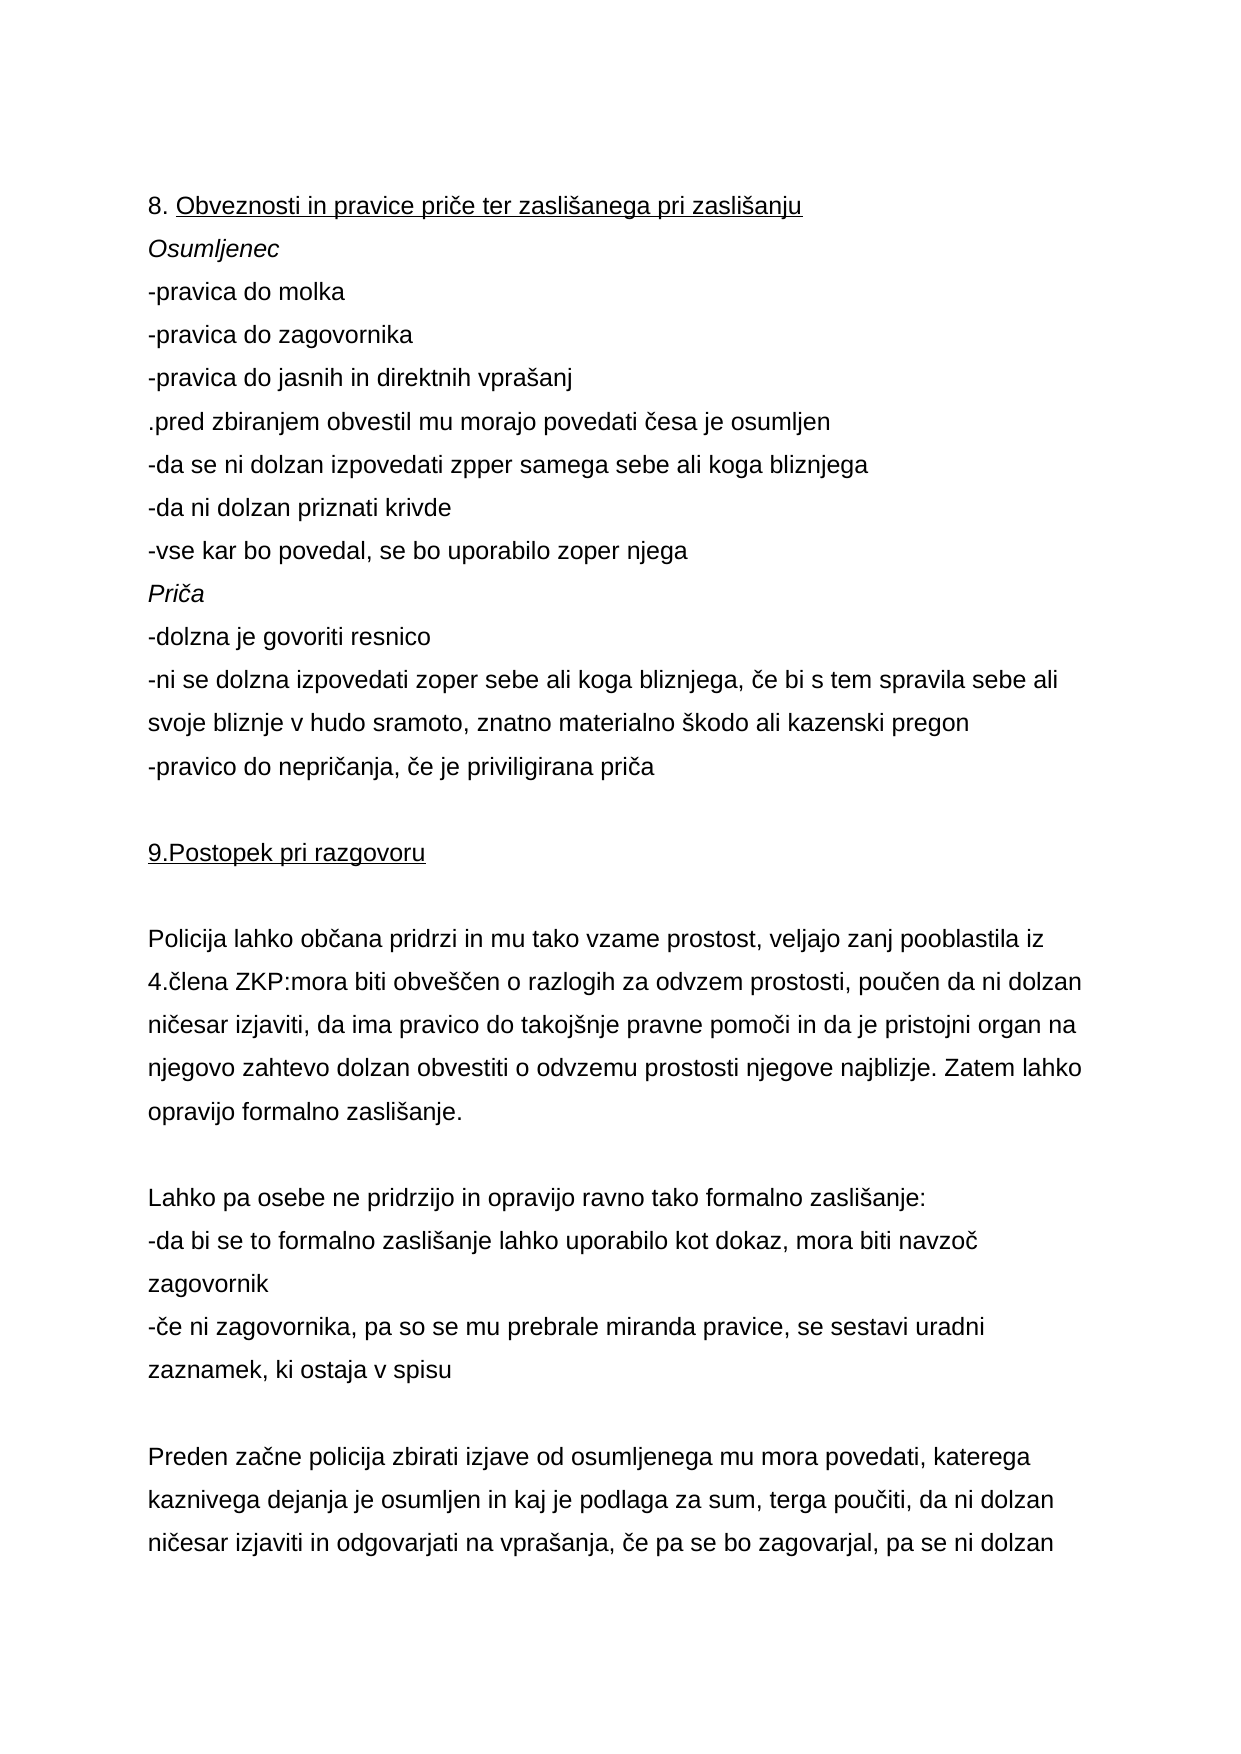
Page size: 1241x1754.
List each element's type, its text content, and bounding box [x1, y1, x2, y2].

text -pravica do molka [148, 277, 1092, 306]
text Priča [148, 579, 1092, 608]
text -vse kar bo povedal, se bo uporabilo zoper njega [148, 536, 1092, 564]
text Policija lahko občana pridrzi in mu tako vzame prostost, veljajo zanj pooblastila iz 4.člena ZKP:mora biti obveščen o razlogih za odvzem prostosti, poučen da ni dolzan ničesar izjaviti, da ima pravico do takojšnje pravne pomoči in da je pristojni organ na njegovo zahtevo dolzan obvestiti o odvzemu prostosti njegove najblizje. Zatem lahko opravijo formalno zaslišanje. [148, 924, 1092, 1125]
text -dolzna je govoriti resnico [148, 622, 1092, 651]
text .pred zbiranjem obvestil mu morajo povedati česa je osumljen [148, 406, 1092, 435]
text Lahko pa osebe ne pridrzijo in opravijo ravno tako formalno zaslišanje: [148, 1183, 1092, 1211]
text -pravico do nepričanja, če je priviligirana priča [148, 751, 1092, 780]
text -da bi se to formalno zaslišanje lahko uporabilo kot dokaz, mora biti navzoč zagovornik [148, 1226, 1092, 1298]
text 8. Obveznosti in pravice priče ter zaslišanega pri zaslišanju [148, 191, 1092, 219]
text -da se ni dolzan izpovedati zpper samega sebe ali koga bliznjega [148, 449, 1092, 478]
text -pravica do jasnih in direktnih vprašanj [148, 363, 1092, 392]
text -ni se dolzna izpovedati zoper sebe ali koga bliznjega, če bi s tem spravila sebe ali svoje bliznje v hudo sramoto, znatno materialno škodo ali kazenski pregon [148, 665, 1092, 737]
text -pravica do zagovornika [148, 320, 1092, 349]
text -da ni dolzan priznati krivde [148, 493, 1092, 521]
text -če ni zagovornika, pa so se mu prebrale miranda pravice, se sestavi uradni zaznamek, ki ostaja v spisu [148, 1312, 1092, 1384]
text Osumljenec [148, 234, 1092, 263]
text 9.Postopek pri razgovoru [148, 838, 1092, 866]
text Preden začne policija zbirati izjave od osumljenega mu mora povedati, katerega kaznivega dejanja je osumljen in kaj je podlaga za sum, terga poučiti, da ni dolzan ničesar izjaviti in odgovarjati na vprašanja, če pa se bo zagovarjal, pa se ni dolzan [148, 1441, 1092, 1556]
